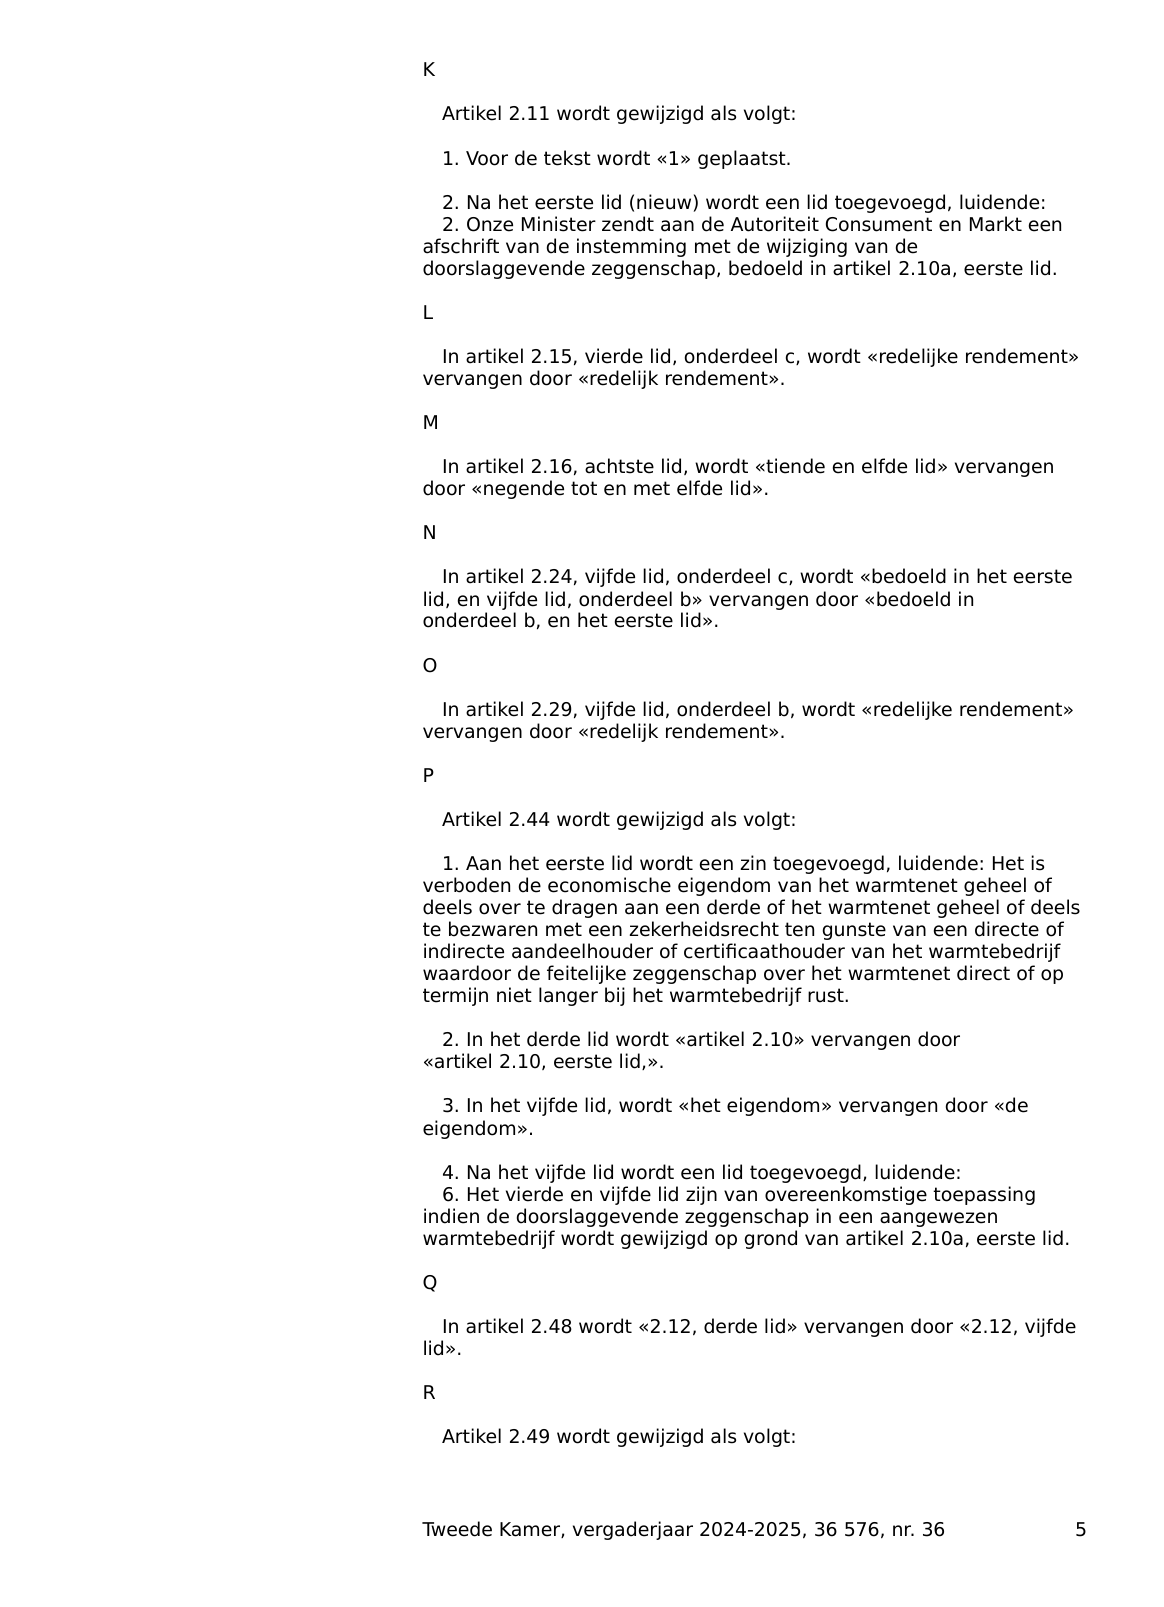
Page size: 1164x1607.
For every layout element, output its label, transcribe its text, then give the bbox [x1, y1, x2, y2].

text Artikel 2.49 wordt gewijzigd als volgt: [422, 1426, 1087, 1448]
subtitle M [422, 412, 1087, 434]
subtitle R [422, 1382, 1087, 1404]
text In artikel 2.29, vijfde lid, onderdeel b, wordt «redelijke rendement» vervangen door «redelijk rendement». [422, 699, 1087, 743]
subtitle O [422, 654, 1087, 677]
text In artikel 2.24, vijfde lid, onderdeel c, wordt «bedoeld in het eerste lid, en vijfde lid, onderdeel b» vervangen door «bedoeld in onderdeel b, en het eerste lid». [422, 566, 1087, 632]
subtitle L [422, 302, 1087, 324]
text In artikel 2.48 wordt «2.12, derde lid» vervangen door «2.12, vijfde lid». [422, 1316, 1087, 1360]
text 1. Voor de tekst wordt «1» geplaatst. [422, 147, 1087, 169]
text 1. Aan het eerste lid wordt een zin toegevoegd, luidende: Het is verboden de economische eigendom van het warmtenet geheel of deels over te dragen aan een derde of het warmtenet geheel of deels te bezwaren met een zekerheidsrecht ten gunste van een directe of indirecte aandeelhouder of certificaathouder van het warmtebedrijf waardoor de feitelijke zeggenschap over het warmtenet direct of op termijn niet langer bij het warmtebedrijf rust. [422, 853, 1087, 1007]
text Artikel 2.11 wordt gewijzigd als volgt: [422, 103, 1087, 125]
subtitle N [422, 522, 1087, 544]
text 6. Het vierde en vijfde lid zijn van overeenkomstige toepassing indien de doorslaggevende zeggenschap in een aangewezen warmtebedrijf wordt gewijzigd op grond van artikel 2.10a, eerste lid. [422, 1183, 1087, 1249]
text 2. In het derde lid wordt «artikel 2.10» vervangen door «artikel 2.10, eerste lid,». [422, 1029, 1087, 1073]
subtitle Q [422, 1272, 1087, 1294]
text In artikel 2.16, achtste lid, wordt «tiende en elfde lid» vervangen door «negende tot en met elfde lid». [422, 456, 1087, 500]
text 4. Na het vijfde lid wordt een lid toegevoegd, luidende: [422, 1162, 1087, 1183]
text 2. Onze Minister zendt aan de Autoriteit Consument en Markt een afschrift van de instemming met de wijziging van de doorslaggevende zeggenschap, bedoeld in artikel 2.10a, eerste lid. [422, 213, 1087, 279]
text Artikel 2.44 wordt gewijzigd als volgt: [422, 809, 1087, 831]
text 3. In het vijfde lid, wordt «het eigendom» vervangen door «de eigendom». [422, 1095, 1087, 1139]
text In artikel 2.15, vierde lid, onderdeel c, wordt «redelijke rendement» vervangen door «redelijk rendement». [422, 346, 1087, 390]
text 2. Na het eerste lid (nieuw) wordt een lid toegevoegd, luidende: [422, 192, 1087, 213]
subtitle P [422, 765, 1087, 787]
subtitle K [422, 59, 1087, 81]
